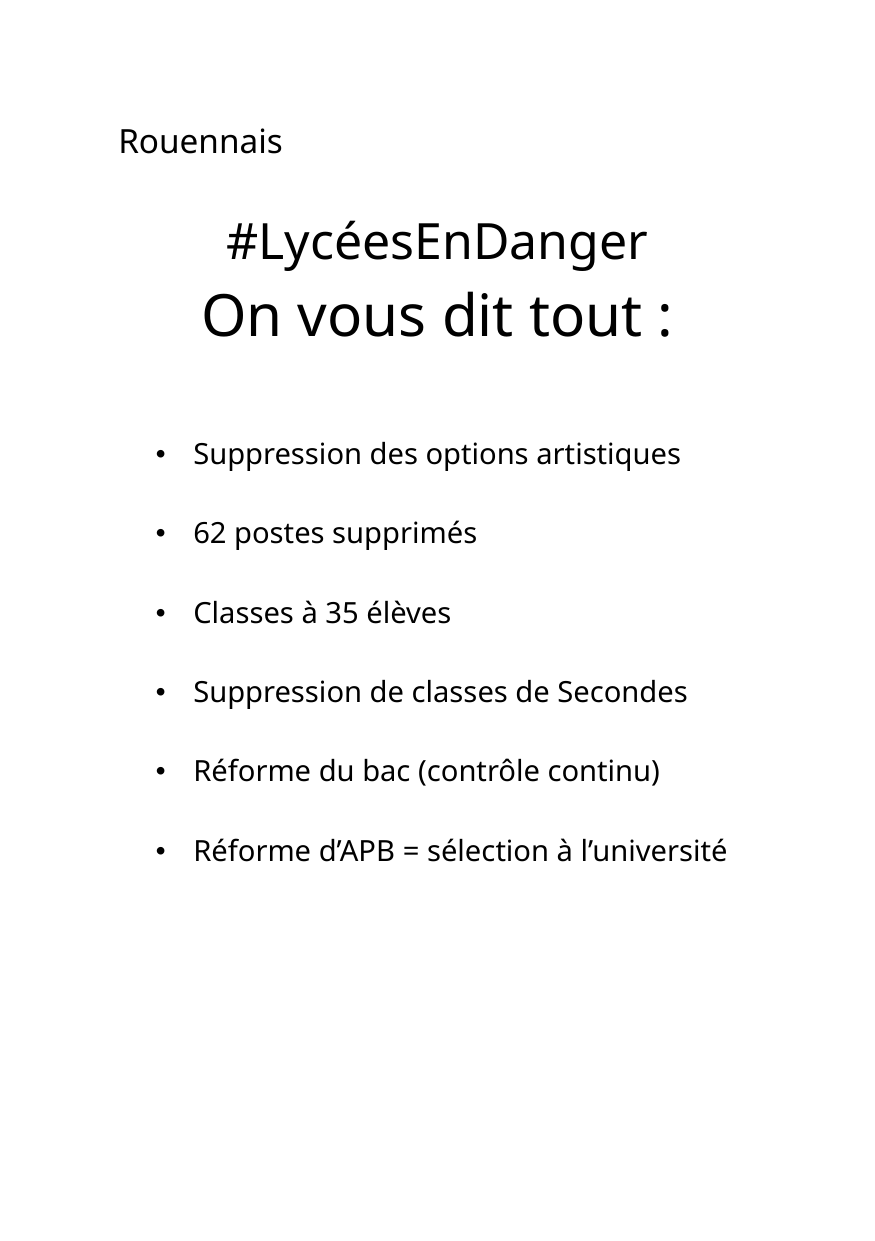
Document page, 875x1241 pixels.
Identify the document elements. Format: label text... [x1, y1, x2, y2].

text Rouennais [118, 118, 756, 163]
list Suppression de classes de Secondes [156, 671, 756, 711]
list Suppression des options artistiques [156, 433, 756, 473]
list Réforme d’APB = sélection à l’université [156, 830, 756, 870]
text On vous dit tout : [118, 274, 756, 354]
list Classes à 35 élèves [156, 592, 756, 632]
list Réforme du bac (contrôle continu) [156, 751, 756, 790]
list 62 postes supprimés [156, 513, 756, 552]
text #LycéesEnDanger [118, 206, 756, 274]
